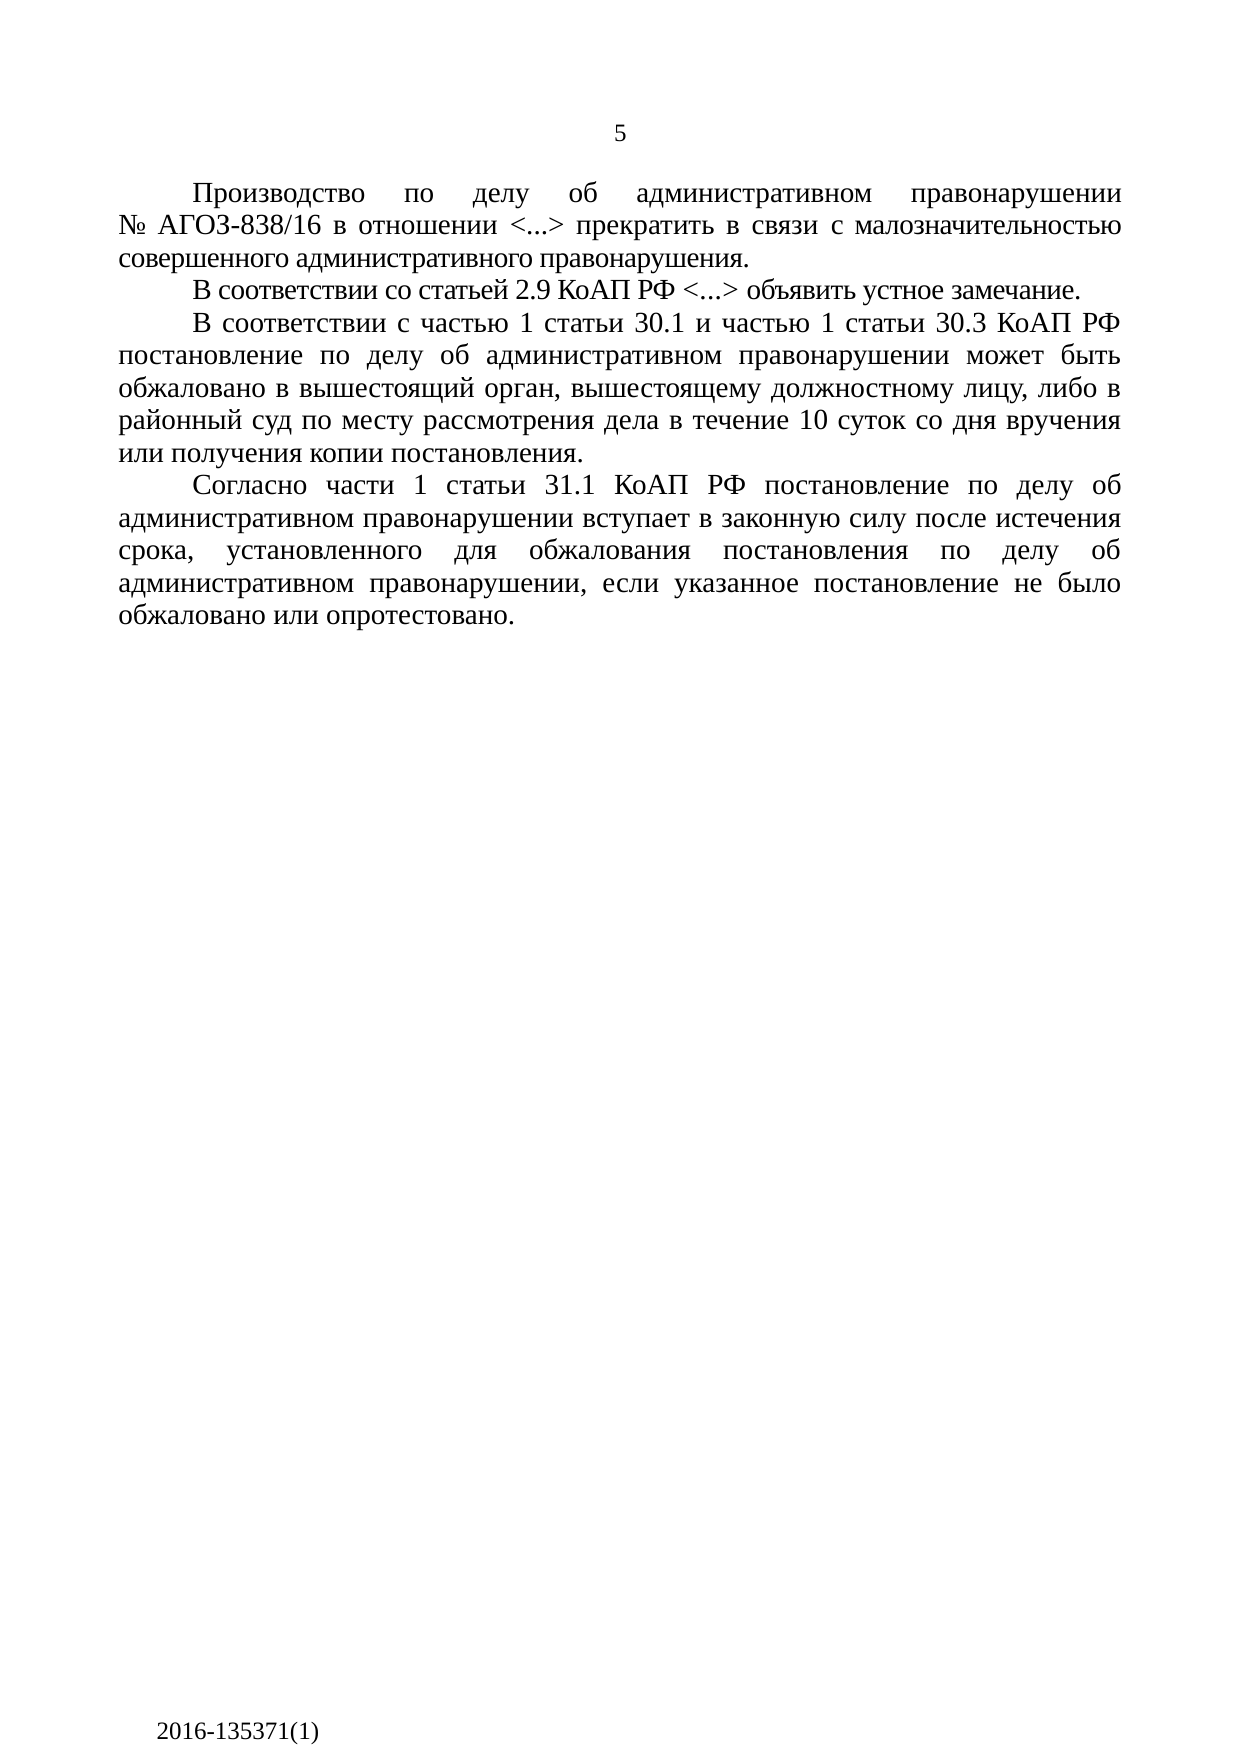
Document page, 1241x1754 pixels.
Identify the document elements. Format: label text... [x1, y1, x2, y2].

text Согласно части 1 статьи 31.1 КоАП РФ постановление по делу об административном правонарушении вступает в законную силу после истечения срока, установленного для обжалования постановления по делу об административном правонарушении, если указанное постановление не было обжаловано или опротестовано. [118, 469, 1122, 631]
text В соответствии с частью 1 статьи 30.1 и частью 1 статьи 30.3 КоАП РФ постановление по делу об административном правонарушении может быть обжаловано в вышестоящий орган, вышестоящему должностному лицу, либо в районный суд по месту рассмотрения дела в течение 10 суток со дня вручения или получения копии постановления. [118, 306, 1122, 469]
text В соответствии со статьей 2.9 КоАП РФ <...> объявить устное замечание. [118, 274, 1122, 306]
text Производство по делу об административном правонарушении № АГОЗ-838/16 в отношении <...> прекратить в связи с малозначительностью совершенного административного правонарушения. [118, 176, 1122, 274]
